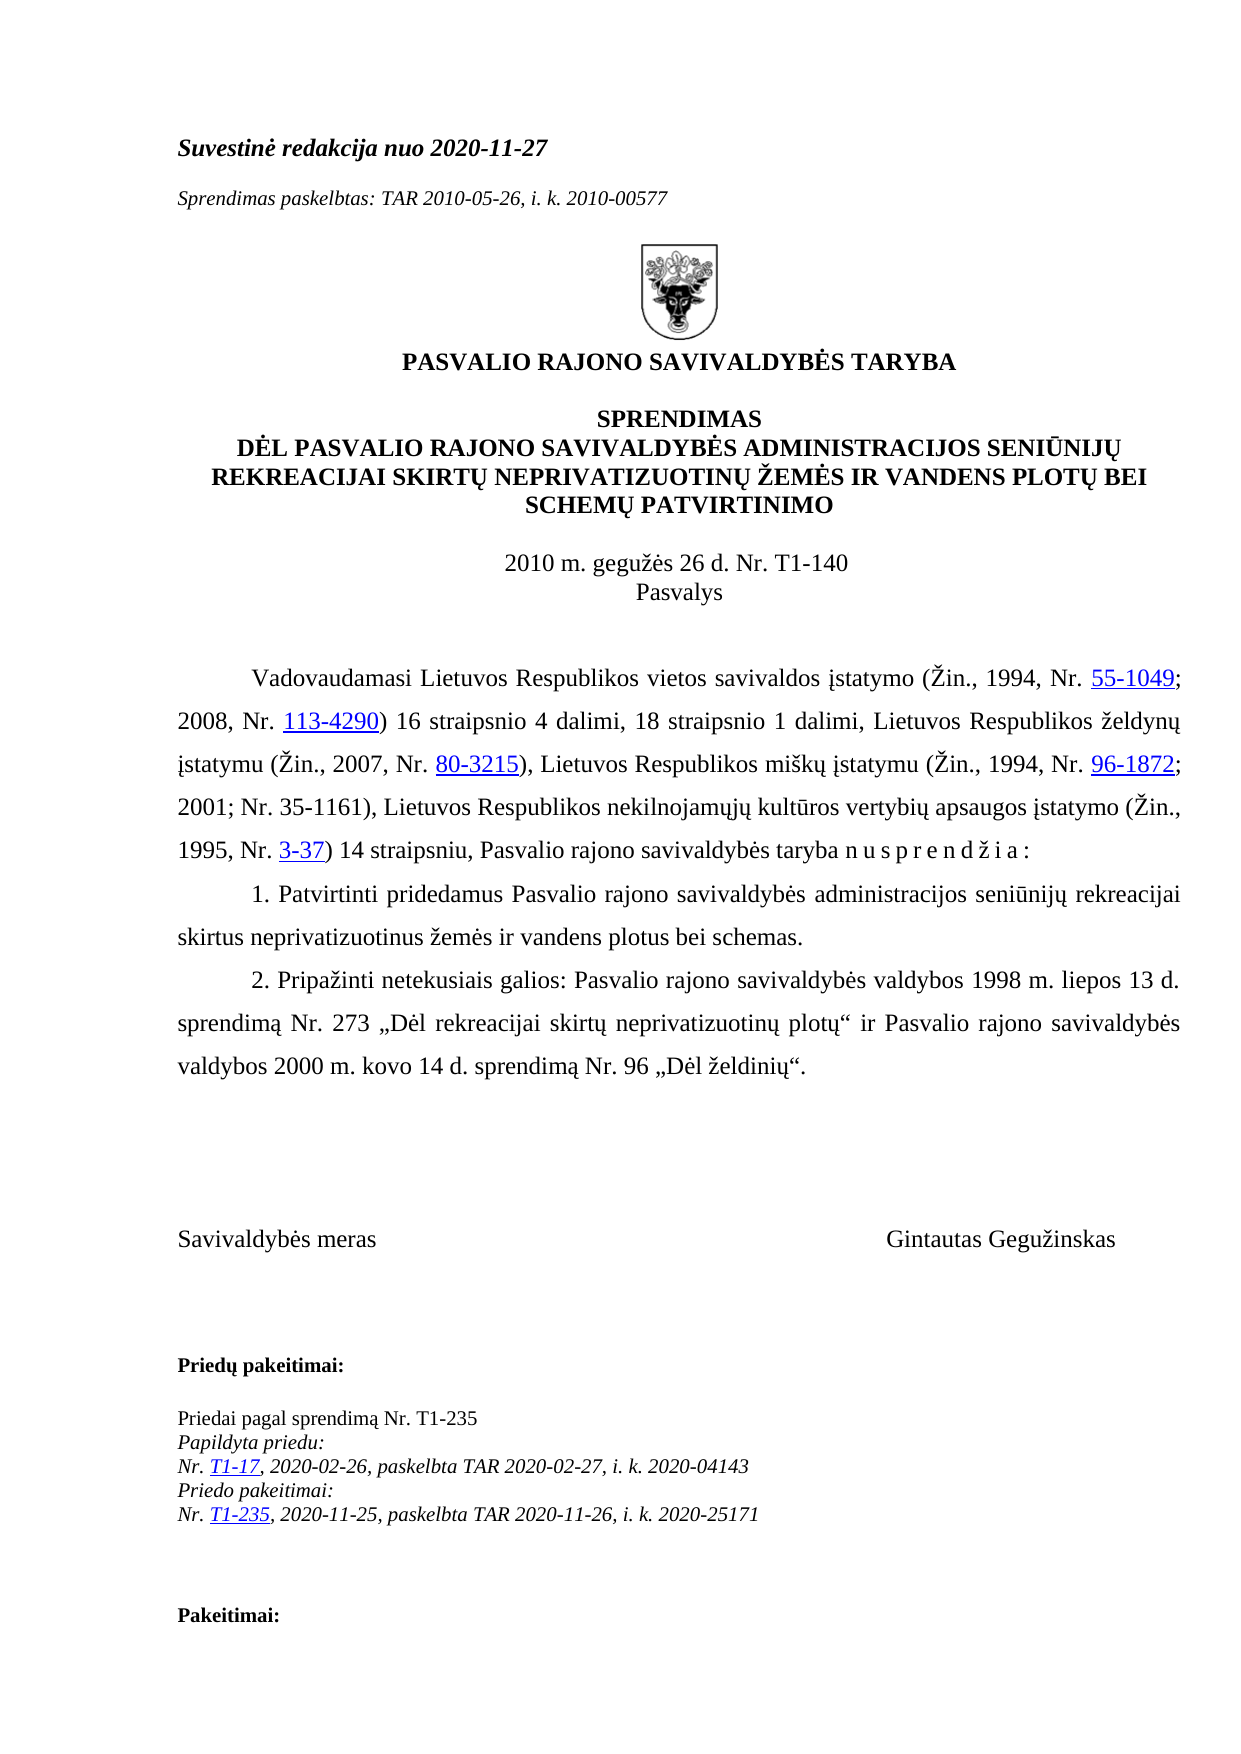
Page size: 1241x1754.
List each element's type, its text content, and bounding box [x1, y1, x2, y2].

text Pakeitimai: [177, 1603, 1181, 1627]
text Nr. T1-17, 2020-02-26, paskelbta TAR 2020-02-27, i. k. 2020-04143 [177, 1454, 1181, 1478]
text SPRENDIMAS [177, 404, 1181, 433]
text Savivaldybės meras Gintautas Gegužinskas [177, 1224, 1181, 1252]
text 2. Pripažinti netekusiais galios: Pasvalio rajono savivaldybės valdybos 1998 m. liepos 13 d. sprendimą Nr. 273 „Dėl rekreacijai skirtų neprivatizuotinų plotų“ ir Pasvalio rajono savivaldybės valdybos 2000 m. kovo 14 d. sprendimą Nr. 96 „Dėl želdinių“. [177, 965, 1181, 1080]
text Vadovaudamasi Lietuvos Respublikos vietos savivaldos įstatymo (Žin., 1994, Nr. 55-1049; 2008, Nr. 113-4290) 16 straipsnio 4 dalimi, 18 straipsnio 1 dalimi, Lietuvos Respublikos želdynų įstatymu (Žin., 2007, Nr. 80-3215), Lietuvos Respublikos miškų įstatymu (Žin., 1994, Nr. 96-1872; 2001; Nr. 35-1161), Lietuvos Respublikos nekilnojamųjų kultūros vertybių apsaugos įstatymo (Žin., 1995, Nr. 3-37) 14 straipsniu, Pasvalio rajono savivaldybės taryba nusprendžia: [177, 663, 1181, 864]
text Nr. T1-235, 2020-11-25, paskelbta TAR 2020-11-26, i. k. 2020-25171 [177, 1502, 1181, 1526]
text DĖL PASVALIO RAJONO SAVIVALDYBĖS ADMINISTRACIJOS SENIŪNIJŲ REKREACIJAI SKIRTŲ NEPRIVATIZUOTINŲ ŽEMĖS IR VANDENS PLOTŲ BEI [177, 433, 1181, 491]
text 2010 m. gegužės 26 d. Nr. T1-140 [177, 548, 1181, 577]
text PASVALIO RAJONO SAVIVALDYBĖS TARYBA [177, 347, 1181, 376]
text Priedo pakeitimai: [177, 1478, 1181, 1502]
text 1. Patvirtinti pridedamus Pasvalio rajono savivaldybės administracijos seniūnijų rekreacijai skirtus neprivatizuotinus žemės ir vandens plotus bei schemas. [177, 879, 1181, 951]
text Suvestinė redakcija nuo 2020-11-27 [177, 133, 1181, 162]
text Priedai pagal sprendimą Nr. T1-235 [177, 1406, 1181, 1430]
text Papildyta priedu: [177, 1430, 1181, 1454]
text Priedų pakeitimai: [177, 1353, 1181, 1377]
text Pasvalys [177, 577, 1181, 606]
text Sprendimas paskelbtas: TAR 2010-05-26, i. k. 2010-00577 [177, 186, 1181, 210]
text SCHEMŲ PATVIRTINIMO [177, 491, 1181, 519]
